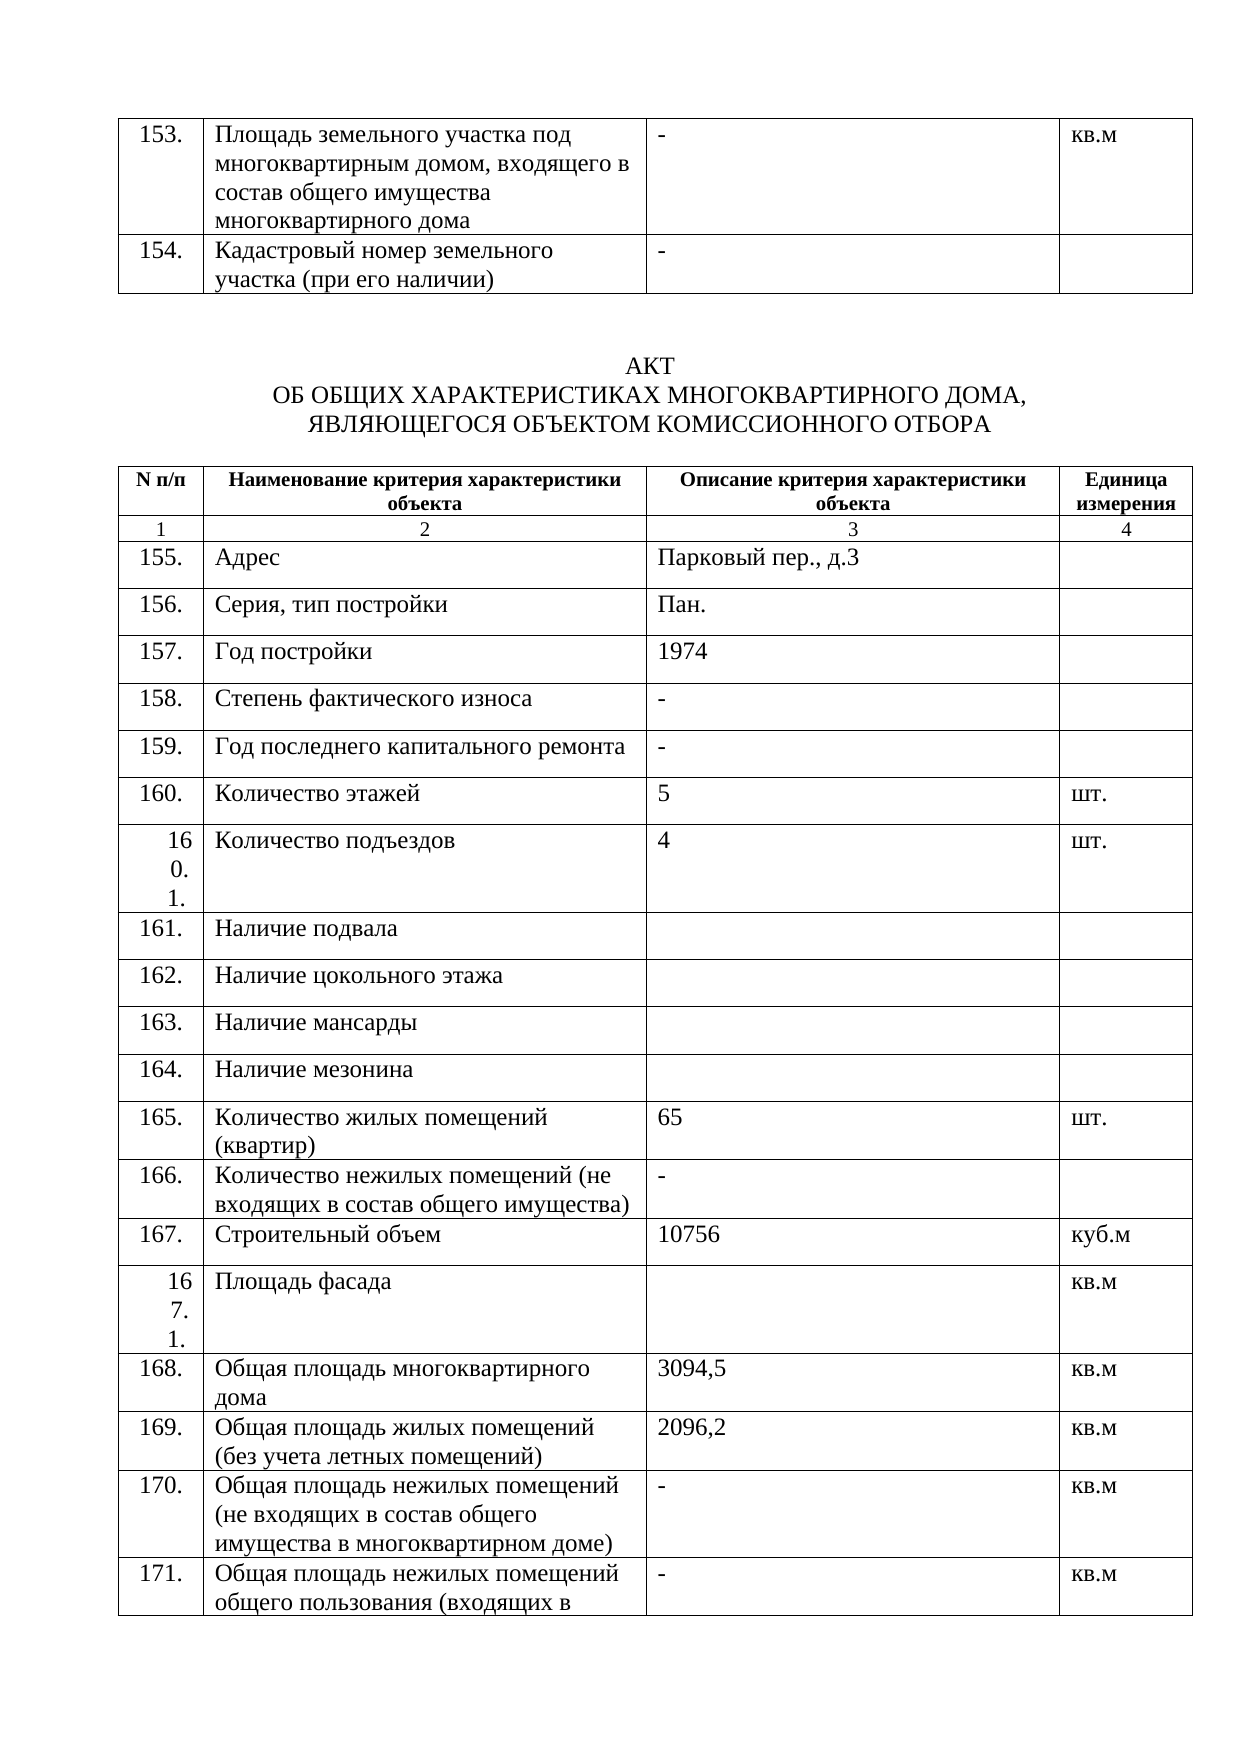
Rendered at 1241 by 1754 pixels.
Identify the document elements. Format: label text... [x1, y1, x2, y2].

table_cell Общая площадь многоквартирного дома [204, 1354, 646, 1411]
table_cell [1060, 542, 1192, 588]
text АКТ [118, 351, 1181, 380]
table_cell Общая площадь нежилых помещений (не входящих в состав общего имущества в многоквартирном доме) [204, 1471, 646, 1557]
table_cell Наличие подвала [204, 913, 646, 959]
table_cell 1 [119, 516, 203, 541]
table_cell [119, 684, 203, 730]
table_cell кв.м [1060, 1558, 1192, 1615]
table_cell кв.м [1060, 1412, 1192, 1469]
table_cell - [647, 235, 1059, 293]
table_cell кв.м [1060, 1471, 1192, 1557]
table_cell 1974 [647, 636, 1059, 682]
table_header Наименование критерия характеристики объекта [204, 467, 646, 515]
table_cell [119, 731, 203, 777]
table_cell [647, 1266, 1059, 1352]
table_cell кв.м [1060, 119, 1192, 234]
table_cell [119, 1558, 203, 1615]
table_header Единица измерения [1060, 467, 1192, 515]
table_cell 65 [647, 1102, 1059, 1159]
table_cell Парковый пер., д.3 [647, 542, 1059, 588]
table_header N п/п [119, 467, 203, 515]
table_header Описание критерия характеристики объекта [647, 467, 1059, 515]
table_cell - [647, 1160, 1059, 1218]
table_cell Количество этажей [204, 778, 646, 824]
table_cell Общая площадь жилых помещений (без учета летных помещений) [204, 1412, 646, 1469]
table_cell 4 [1060, 516, 1192, 541]
table_cell Год последнего капитального ремонта [204, 731, 646, 777]
table_cell Наличие цокольного этажа [204, 960, 646, 1006]
table_cell [119, 1412, 203, 1469]
text ОБ ОБЩИХ ХАРАКТЕРИСТИКАХ МНОГОКВАРТИРНОГО ДОМА, [118, 380, 1181, 409]
table_cell Наличие мансарды [204, 1007, 646, 1053]
table_cell Наличие мезонина [204, 1055, 646, 1101]
table_cell 10756 [647, 1219, 1059, 1265]
table_cell [119, 960, 203, 1006]
table_cell 3094,5 [647, 1354, 1059, 1411]
table_cell Адрес [204, 542, 646, 588]
table_cell [1060, 913, 1192, 959]
table_cell [119, 589, 203, 635]
table_cell [1060, 1160, 1192, 1218]
table_cell [119, 235, 203, 293]
text ЯВЛЯЮЩЕГОСЯ ОБЪЕКТОМ КОМИССИОННОГО ОТБОРА [118, 409, 1181, 437]
table_cell - [647, 731, 1059, 777]
table_cell [647, 1007, 1059, 1053]
table_cell [119, 1055, 203, 1101]
table_cell [1060, 684, 1192, 730]
table_cell - [647, 1558, 1059, 1615]
table_cell [119, 1471, 203, 1557]
table_cell - [647, 1471, 1059, 1557]
table_cell Количество жилых помещений (квартир) [204, 1102, 646, 1159]
table_cell 4 [647, 825, 1059, 912]
table_cell Серия, тип постройки [204, 589, 646, 635]
table_cell кв.м [1060, 1266, 1192, 1352]
table_cell - [647, 119, 1059, 234]
table_cell [119, 913, 203, 959]
table_cell [1060, 731, 1192, 777]
table_cell [1060, 960, 1192, 1006]
table_cell [119, 636, 203, 682]
table_cell - [647, 684, 1059, 730]
table_cell [1060, 589, 1192, 635]
table_cell шт. [1060, 1102, 1192, 1159]
table_cell [119, 1219, 203, 1265]
table_cell [119, 1354, 203, 1411]
table_cell Количество подъездов [204, 825, 646, 912]
table_cell [119, 542, 203, 588]
table_cell [119, 1160, 203, 1218]
table_cell 2 [204, 516, 646, 541]
table_cell [1060, 636, 1192, 682]
table_cell Общая площадь нежилых помещений общего пользования (входящих в [204, 1558, 646, 1615]
table_cell Год постройки [204, 636, 646, 682]
table_cell кв.м [1060, 1354, 1192, 1411]
table_cell [119, 1007, 203, 1053]
table_cell Количество нежилых помещений (не входящих в состав общего имущества) [204, 1160, 646, 1218]
table_cell [119, 778, 203, 824]
table_cell 2096,2 [647, 1412, 1059, 1469]
table_cell Кадастровый номер земельного участка (при его наличии) [204, 235, 646, 293]
table_cell [1060, 235, 1192, 293]
table_cell [647, 1055, 1059, 1101]
table_cell [119, 825, 203, 912]
table_cell [119, 1266, 203, 1352]
table_cell 3 [647, 516, 1059, 541]
table_cell [647, 960, 1059, 1006]
table_cell 5 [647, 778, 1059, 824]
table_cell Степень фактического износа [204, 684, 646, 730]
table_cell Площадь фасада [204, 1266, 646, 1352]
table_cell [119, 1102, 203, 1159]
table_cell [647, 913, 1059, 959]
table_cell шт. [1060, 778, 1192, 824]
table_cell Площадь земельного участка под многоквартирным домом, входящего в состав общего имущества многоквартирного дома [204, 119, 646, 234]
table_cell Пан. [647, 589, 1059, 635]
table_cell Строительный объем [204, 1219, 646, 1265]
table_cell [1060, 1055, 1192, 1101]
table_cell куб.м [1060, 1219, 1192, 1265]
table_cell [119, 119, 203, 234]
table_cell шт. [1060, 825, 1192, 912]
table_cell [1060, 1007, 1192, 1053]
